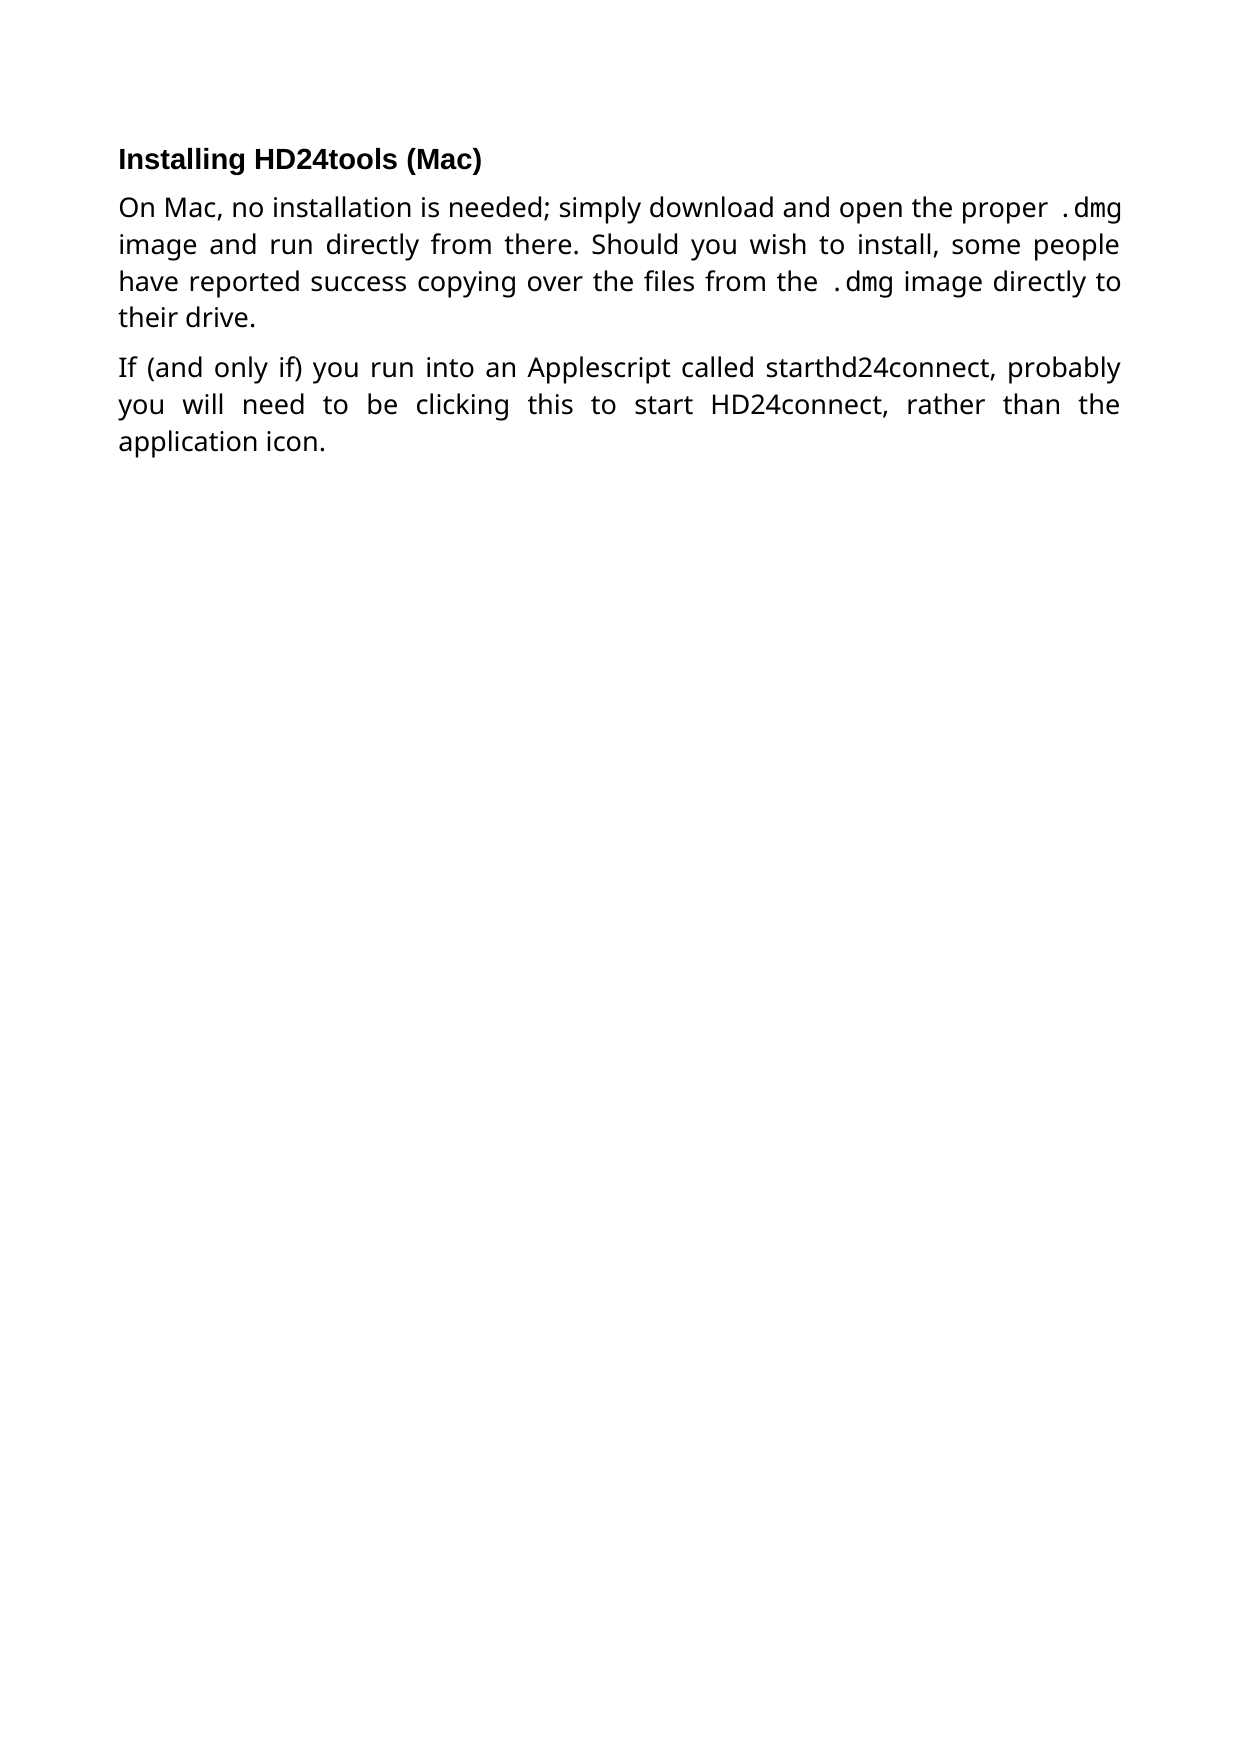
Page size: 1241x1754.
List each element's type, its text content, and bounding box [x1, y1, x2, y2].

text If (and only if) you run into an Applescript called starthd24connect, probably you will need to be clicking this to start HD24connect, rather than the application icon. [118, 348, 1122, 459]
subtitle Installing HD24tools (Mac) [118, 143, 1122, 176]
text On Mac, no installation is needed; simply download and open the proper .dmg image and run directly from there. Should you wish to install, some people have reported success copying over the files from the .dmg image directly to their drive. [118, 188, 1122, 336]
